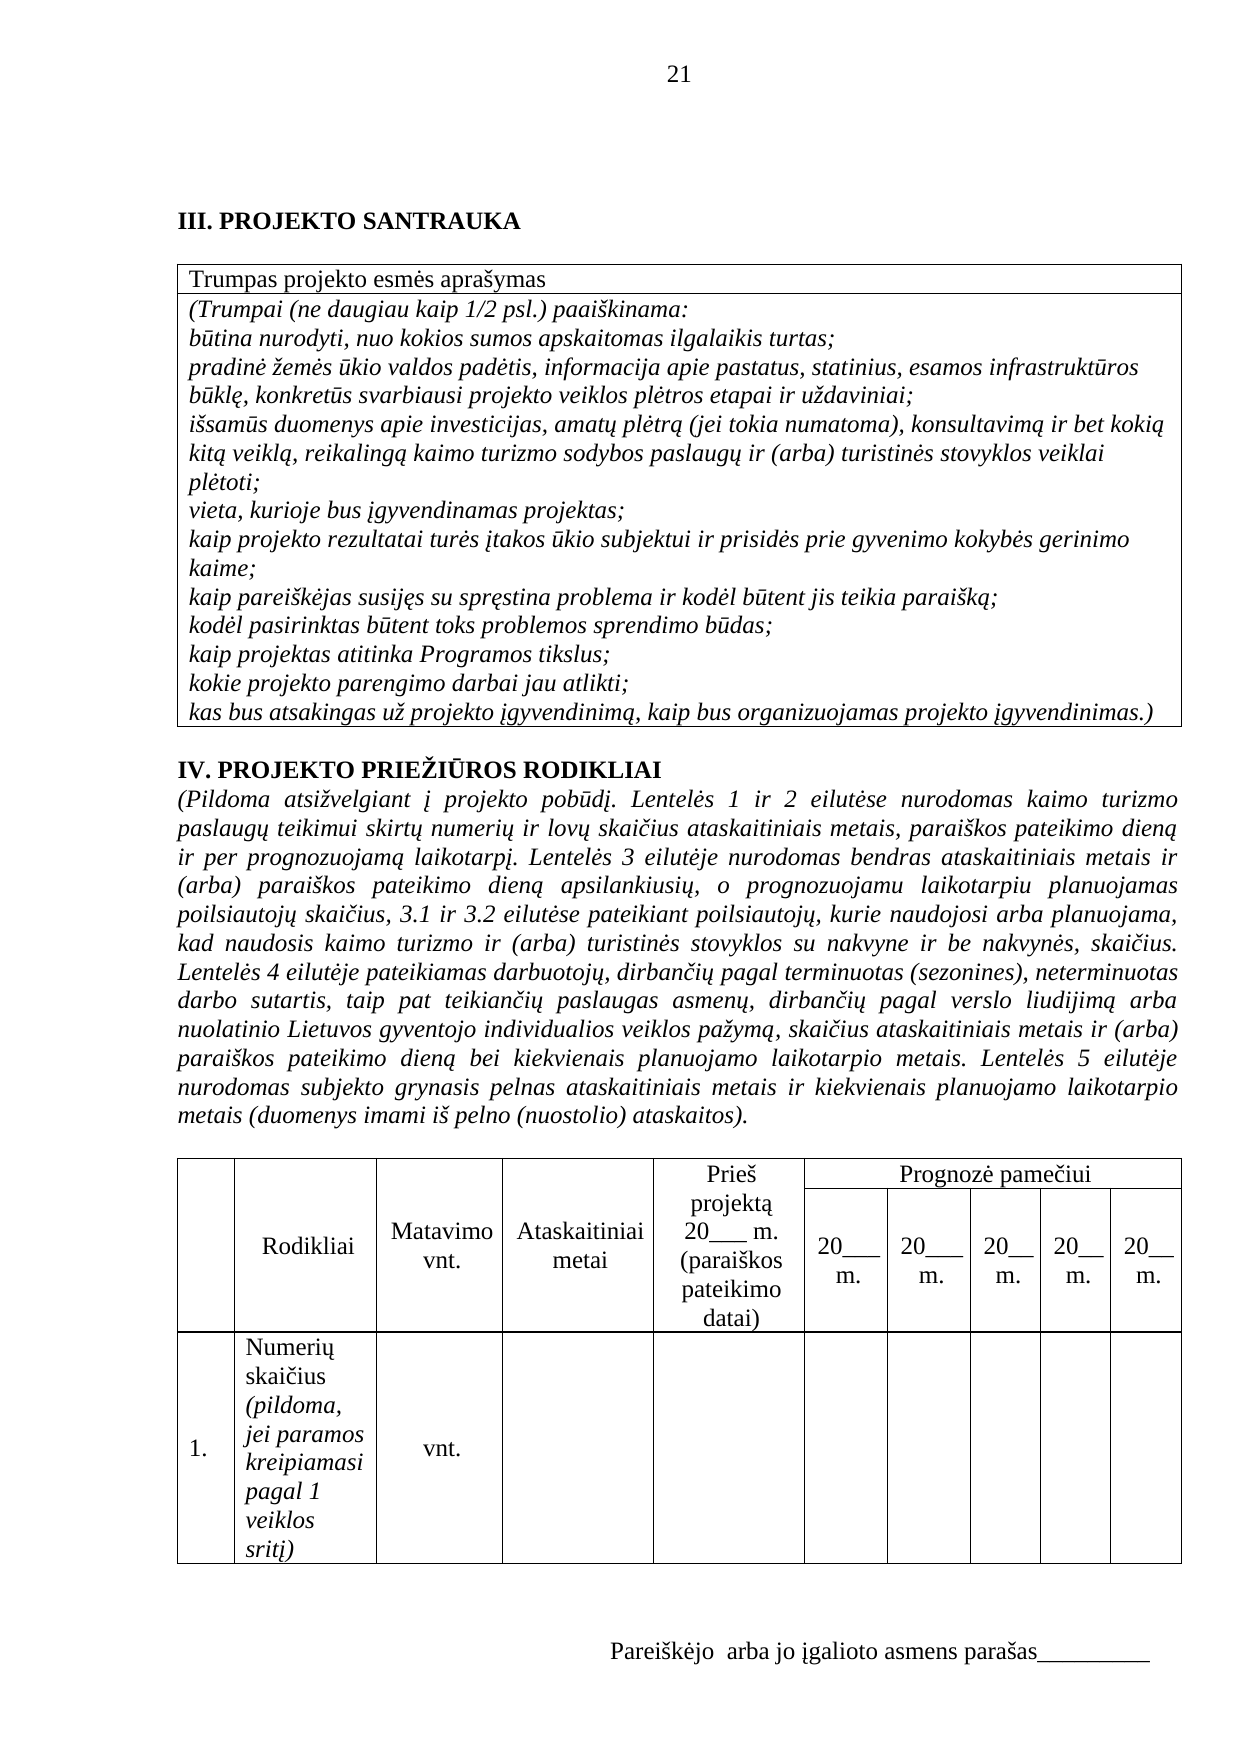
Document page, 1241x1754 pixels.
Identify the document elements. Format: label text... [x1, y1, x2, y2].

table_header Prieš projektą 20___ m. (paraiškos pateikimo datai) [654, 1159, 804, 1331]
table_header Rodikliai [235, 1159, 376, 1331]
table_header Prognozė pamečiui [805, 1159, 1181, 1188]
table_cell 20__ m. [971, 1189, 1040, 1331]
table_cell [1111, 1333, 1181, 1562]
table_header [178, 1159, 234, 1331]
table_cell [503, 1333, 653, 1562]
text III. PROJEKTO SANTRAUKA [177, 206, 1181, 235]
table_cell 20__ m. [1111, 1189, 1181, 1331]
text IV. PROJEKTO PRIEŽIŪROS RODIKLIAI [177, 755, 1181, 784]
table_cell [654, 1333, 804, 1562]
table_cell 1. [178, 1333, 234, 1562]
table_cell Numerių skaičius (pildoma, jei paramos kreipiamasi pagal 1 veiklos sritį) [235, 1333, 376, 1562]
table_cell [971, 1333, 1040, 1562]
text (Pildoma atsižvelgiant į projekto pobūdį. Lentelės 1 ir 2 eilutėse nurodomas kaimo turizmo paslaugų teikimui skirtų numerių ir lovų skaičius ataskaitiniais metais, paraiškos pateikimo dieną ir per prognozuojamą laikotarpį. Lentelės 3 eilutėje nurodomas bendras ataskaitiniais metais ir (arba) paraiškos pateikimo dieną apsilankiusių, o prognozuojamu laikotarpiu planuojamas poilsiautojų skaičius, 3.1 ir 3.2 eilutėse pateikiant poilsiautojų, kurie naudojosi arba planuojama, kad naudosis kaimo turizmo ir (arba) turistinės stovyklos su nakvyne ir be nakvynės, skaičius. Lentelės 4 eilutėje pateikiamas darbuotojų, dirbančių pagal terminuotas (sezonines), neterminuotas darbo sutartis, taip pat teikiančių paslaugas asmenų, dirbančių pagal verslo liudijimą arba nuolatinio Lietuvos gyventojo individualios veiklos pažymą, skaičius ataskaitiniais metais ir (arba) paraiškos pateikimo dieną bei kiekvienais planuojamo laikotarpio metais. Lentelės 5 eilutėje nurodomas subjekto grynasis pelnas ataskaitiniais metais ir kiekvienais planuojamo laikotarpio metais (duomenys imami iš pelno (nuostolio) ataskaitos). [177, 784, 1181, 1129]
table_cell [805, 1333, 887, 1562]
table_cell 20___ m. [888, 1189, 970, 1331]
table_header Trumpas projekto esmės aprašymas [178, 265, 1181, 293]
table_cell 20__ m. [1041, 1189, 1110, 1331]
table_header Ataskaitiniai metai [503, 1159, 653, 1331]
table_header Matavimo vnt. [377, 1159, 502, 1331]
table_cell vnt. [377, 1333, 502, 1562]
table_cell 20___ m. [805, 1189, 887, 1331]
table_cell [1041, 1333, 1110, 1562]
table_cell [888, 1333, 970, 1562]
table_cell (Trumpai (ne daugiau kaip 1/2 psl.) paaiškinama: būtina nurodyti, nuo kokios sumos apskaitomas ilgalaikis turtas; pradinė žemės ūkio valdos padėtis, informacija apie pastatus, statinius, esamos infrastruktūros būklę, konkretūs svarbiausi projekto veiklos plėtros etapai ir uždaviniai; išsamūs duomenys apie investicijas, amatų plėtrą (jei tokia numatoma), konsultavimą ir bet kokią kitą veiklą, reikalingą kaimo turizmo sodybos paslaugų ir (arba) turistinės stovyklos veiklai plėtoti; vieta, kurioje bus įgyvendinamas projektas; kaip projekto rezultatai turės įtakos ūkio subjektui ir prisidės prie gyvenimo kokybės gerinimo kaime; kaip pareiškėjas susijęs su spręstina problema ir kodėl būtent jis teikia paraišką; kodėl pasirinktas būtent toks problemos sprendimo būdas; kaip projektas atitinka Programos tikslus; kokie projekto parengimo darbai jau atlikti; kas bus atsakingas už projekto įgyvendinimą, kaip bus organizuojamas projekto įgyvendinimas.) [178, 294, 1181, 726]
